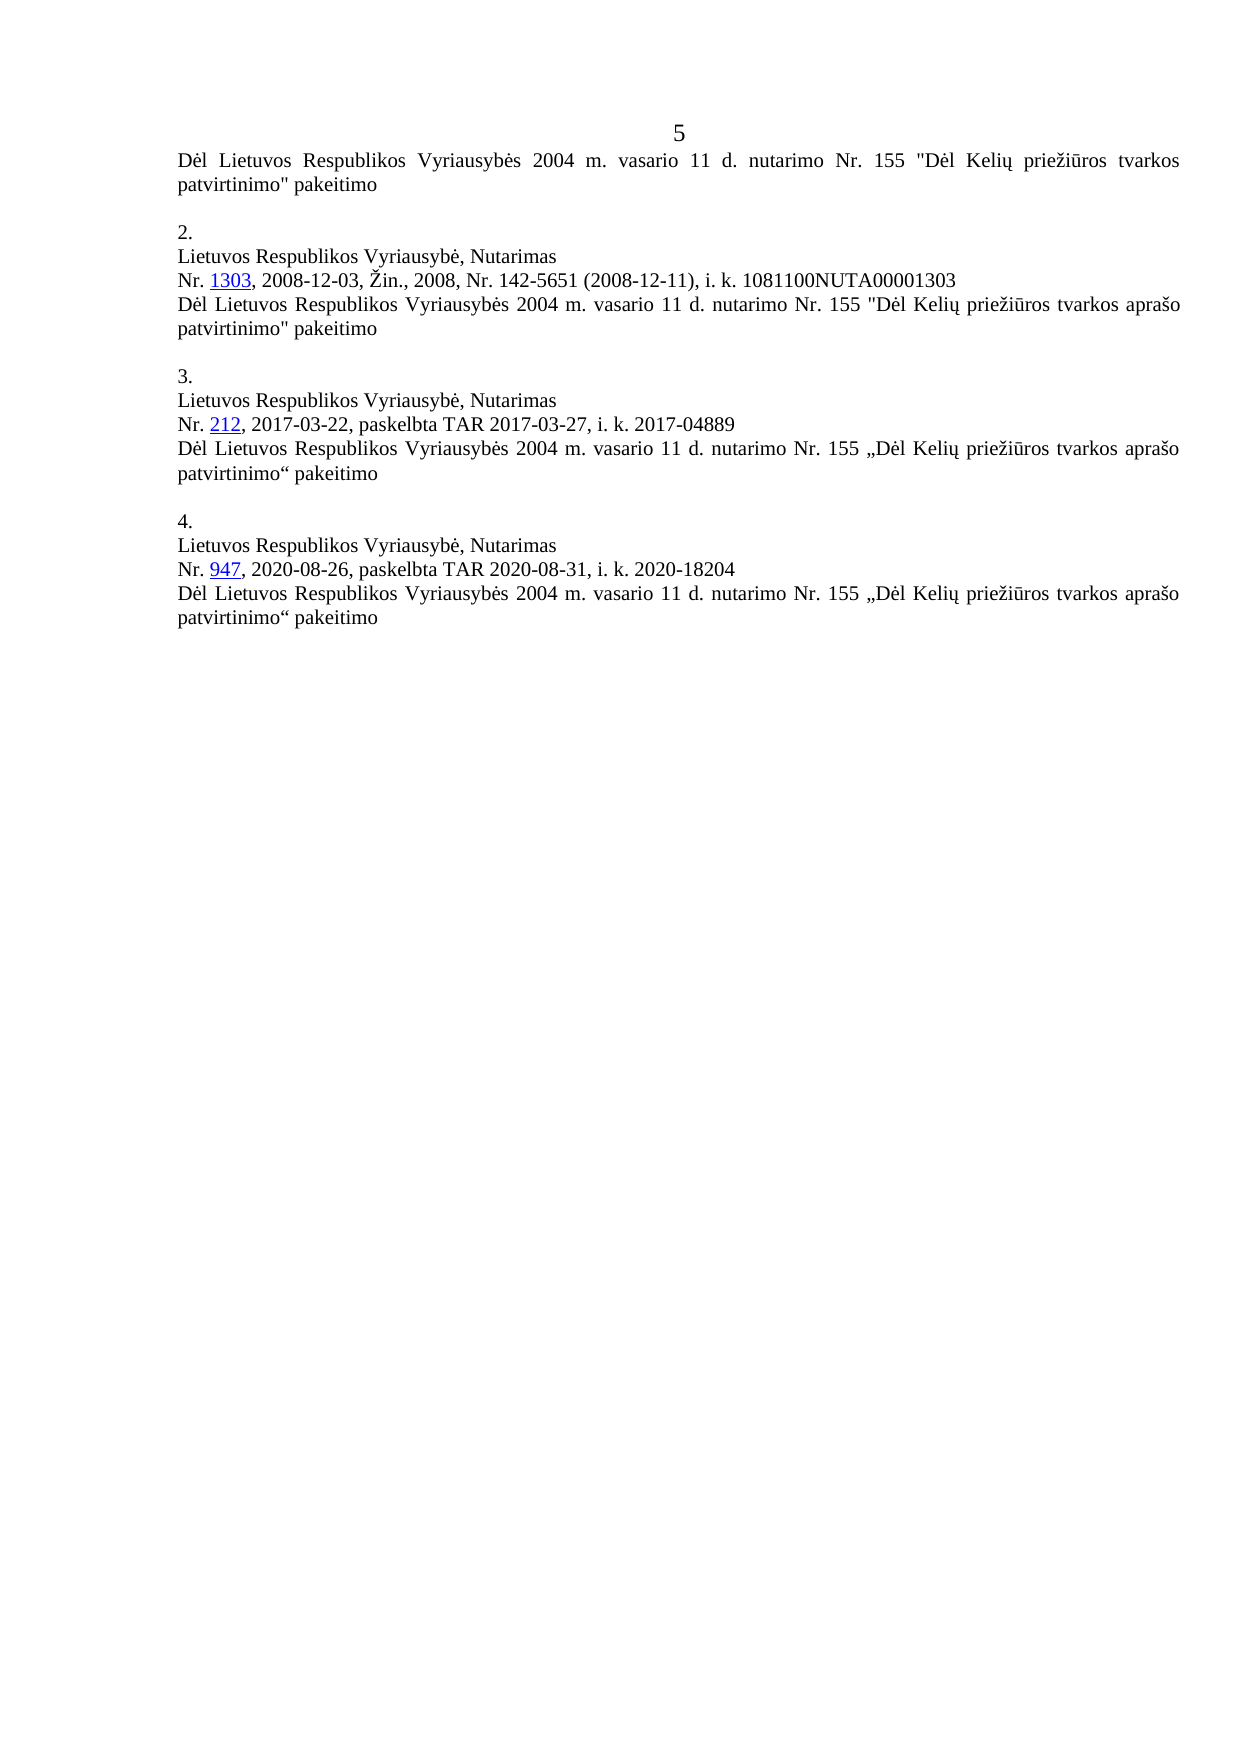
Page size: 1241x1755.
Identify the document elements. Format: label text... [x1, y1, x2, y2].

text Dėl Lietuvos Respublikos Vyriausybės 2004 m. vasario 11 d. nutarimo Nr. 155 „Dėl Kelių priežiūros tvarkos aprašo patvirtinimo“ pakeitimo [177, 436, 1181, 484]
text Dėl Lietuvos Respublikos Vyriausybės 2004 m. vasario 11 d. nutarimo Nr. 155 "Dėl Kelių priežiūros tvarkos aprašo patvirtinimo" pakeitimo [177, 292, 1181, 340]
text Nr. 212, 2017-03-22, paskelbta TAR 2017-03-27, i. k. 2017-04889 [177, 412, 1181, 436]
text Dėl Lietuvos Respublikos Vyriausybės 2004 m. vasario 11 d. nutarimo Nr. 155 „Dėl Kelių priežiūros tvarkos aprašo patvirtinimo“ pakeitimo [177, 581, 1181, 629]
text Dėl Lietuvos Respublikos Vyriausybės 2004 m. vasario 11 d. nutarimo Nr. 155 "Dėl Kelių priežiūros tvarkos patvirtinimo" pakeitimo [177, 148, 1181, 196]
text Lietuvos Respublikos Vyriausybė, Nutarimas [177, 533, 1181, 557]
text Lietuvos Respublikos Vyriausybė, Nutarimas [177, 388, 1181, 412]
text Nr. 947, 2020-08-26, paskelbta TAR 2020-08-31, i. k. 2020-18204 [177, 557, 1181, 581]
text 4. [177, 508, 1181, 533]
text Nr. 1303, 2008-12-03, Žin., 2008, Nr. 142-5651 (2008-12-11), i. k. 1081100NUTA00001303 [177, 268, 1181, 292]
text Lietuvos Respublikos Vyriausybė, Nutarimas [177, 244, 1181, 268]
text 3. [177, 364, 1181, 388]
text 2. [177, 220, 1181, 244]
